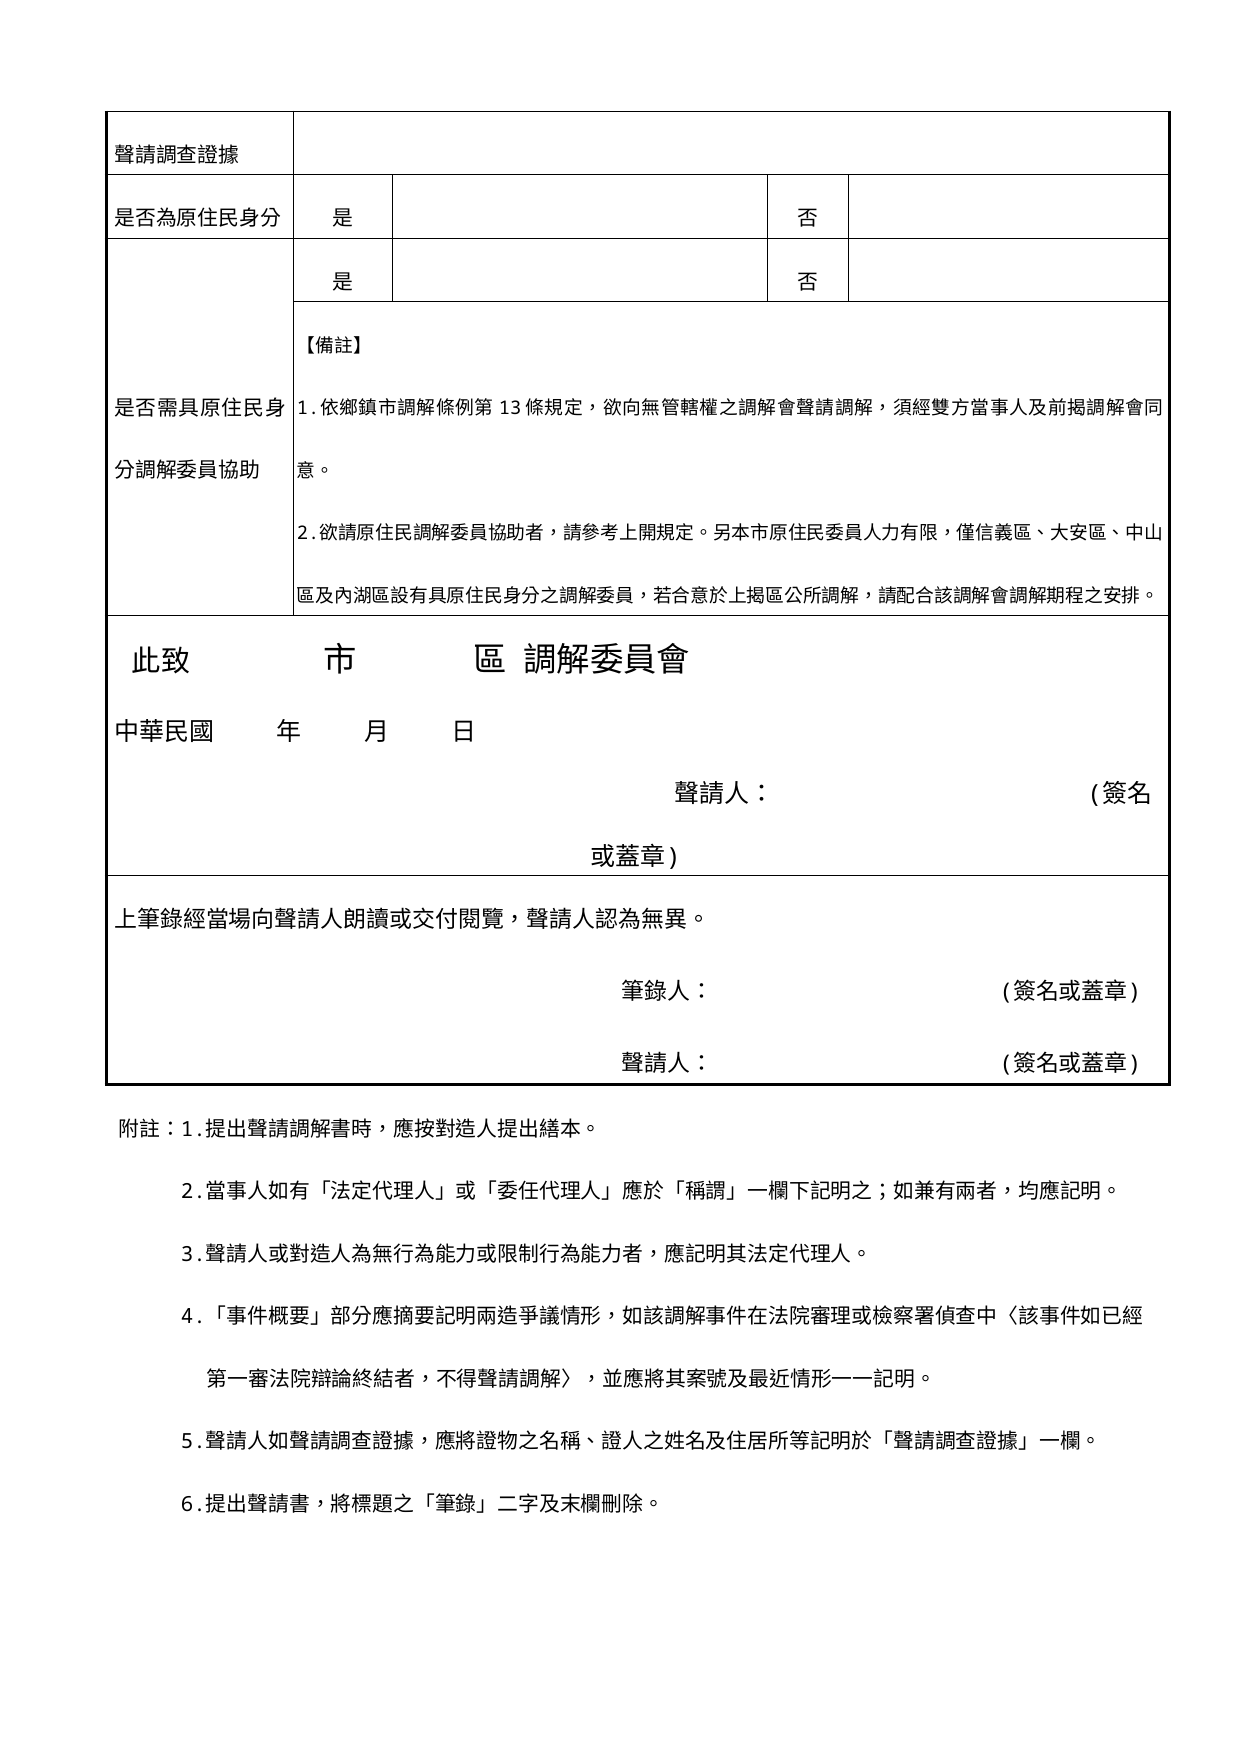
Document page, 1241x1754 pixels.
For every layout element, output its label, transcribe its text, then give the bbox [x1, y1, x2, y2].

text 5.聲請人如聲請調查證據，應將證物之名稱、證人之姓名及住居所等記明於「聲請調查證據」一欄。 [181, 1398, 1152, 1461]
text 2.當事人如有「法定代理人」或「委任代理人」應於「稱謂」一欄下記明之；如兼有兩者，均應記明。 [118, 1148, 1152, 1211]
table_cell 是 [294, 239, 392, 301]
table_cell [849, 239, 1168, 301]
table_cell 上筆錄經當場向聲請人朗讀或交付閱覽，聲請人認為無異。 筆錄人： (簽名或蓋章) 聲請人： (簽名或蓋章) [108, 876, 1168, 1082]
table_cell 【備註】 1.依鄉鎮市調解條例第13條規定，欲向無管轄權之調解會聲請調解，須經雙方當事人及前揭調解會同意。 2.欲請原住民調解委員協助者，請參考上開規定。另本市原住民委員人力有限，僅信義區、大安區、中山區及內湖區設有具原住民身分之調解委員，若合意於上揭區公所調解，請配合該調解會調解期程之安排。 [294, 302, 1168, 615]
table_cell [294, 112, 1168, 174]
text 附註：1.提出聲請調解書時，應按對造人提出繕本。 [118, 1086, 1152, 1148]
table_cell 否 [768, 239, 848, 301]
table_cell 是否需具原住民身分調解委員協助 [108, 239, 293, 615]
table_cell 此致 市 區 調解委員會 中華民國 年 月 日 聲請人： (簽名或蓋章) [108, 616, 1168, 875]
text 6.提出聲請書，將標題之「筆錄」二字及末欄刪除。 [181, 1461, 1152, 1523]
table_cell [849, 175, 1168, 238]
text 4.「事件概要」部分應摘要記明兩造爭議情形，如該調解事件在法院審理或檢察署偵查中〈該事件如已經第一審法院辯論終結者，不得聲請調解〉，並應將其案號及最近情形一一記明。 [181, 1273, 1152, 1398]
table_cell 是否為原住民身分 [108, 175, 293, 238]
table_cell 否 [768, 175, 848, 238]
table_cell [393, 175, 767, 238]
table_cell 聲請調查證據 [108, 112, 293, 174]
table_cell [393, 239, 767, 301]
text 3.聲請人或對造人為無行為能力或限制行為能力者，應記明其法定代理人。 [118, 1211, 1152, 1273]
table_cell 是 [294, 175, 392, 238]
